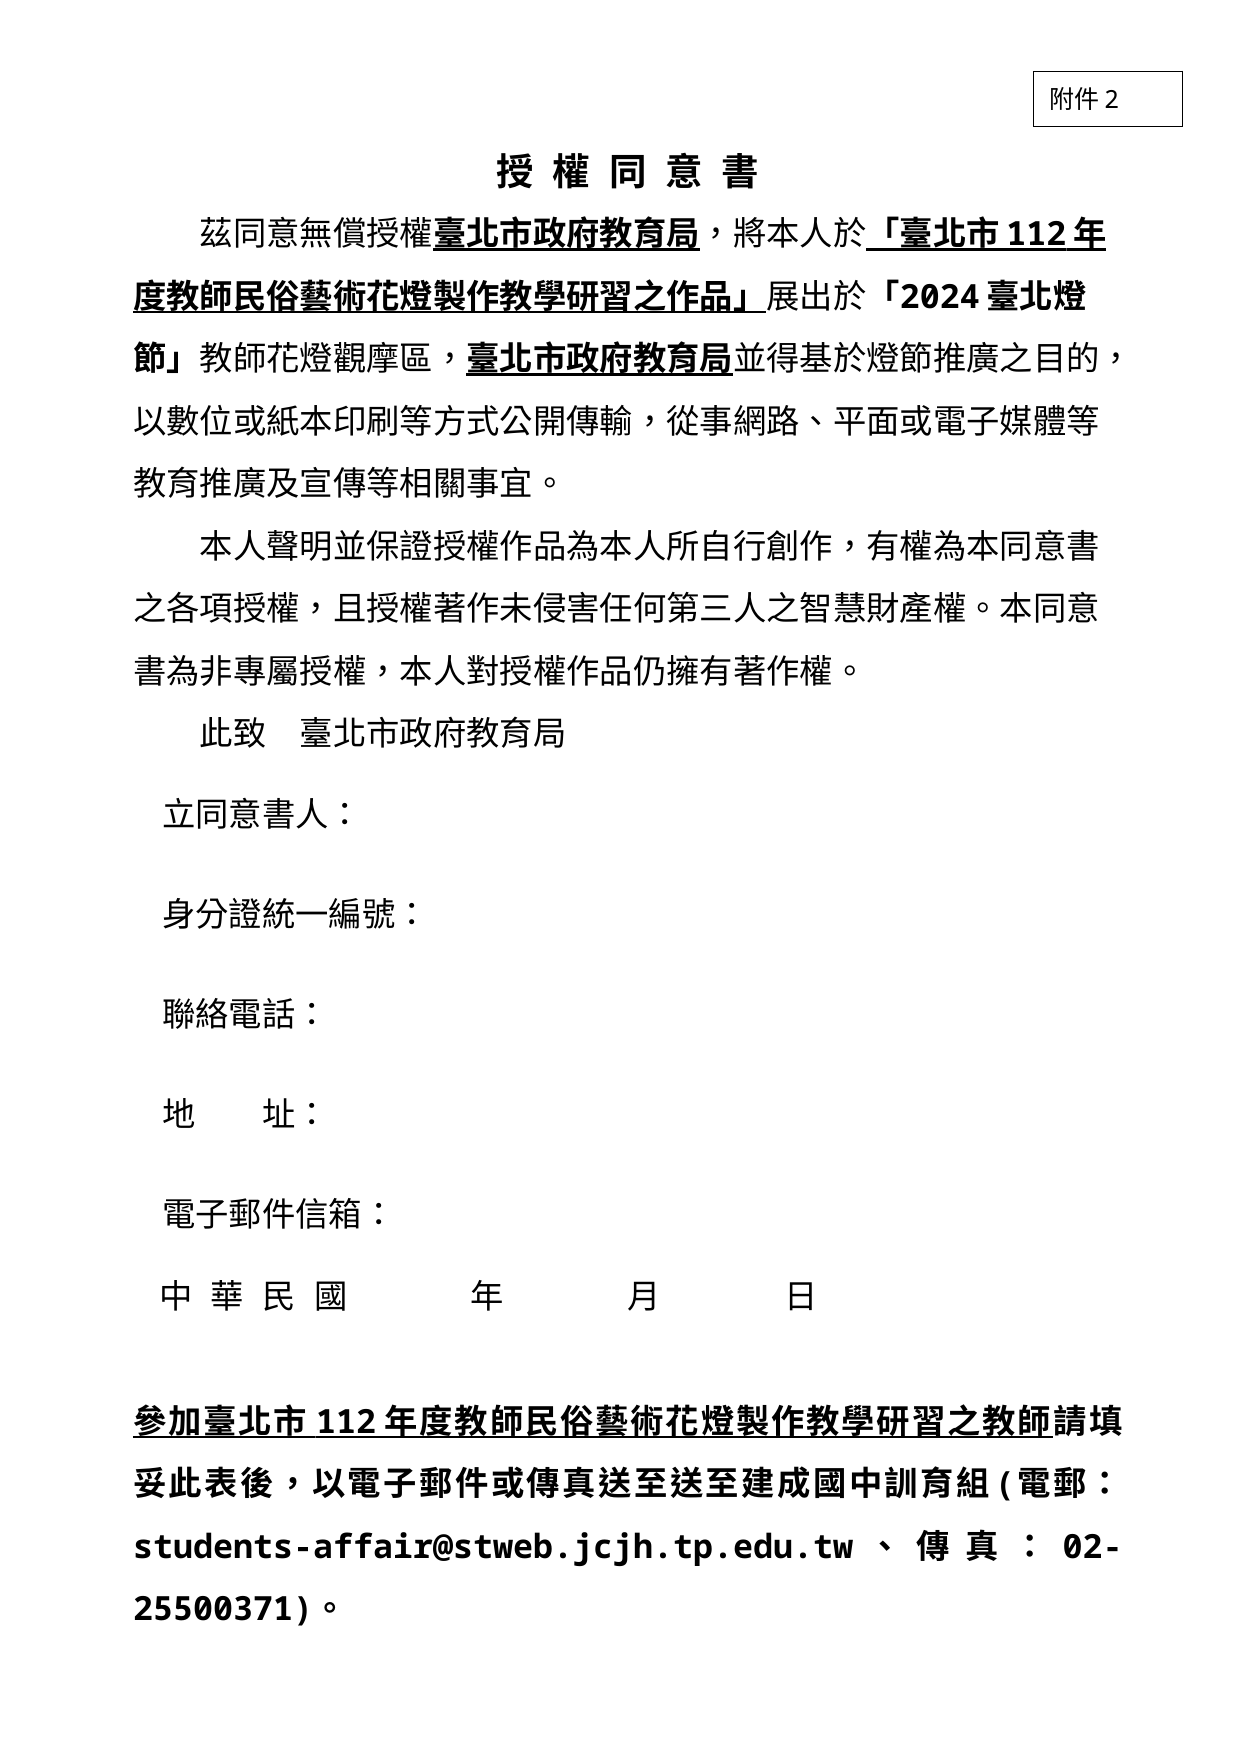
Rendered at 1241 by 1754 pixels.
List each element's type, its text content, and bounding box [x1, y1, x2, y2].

text 身分證統一編號： [133, 871, 1122, 933]
text 立同意書人： [133, 771, 1122, 833]
text 參加臺北市112年度教師民俗藝術花燈製作教學研習之教師請填 妥此表後，以電子郵件或傳真送至送至建成國中訓育組(電郵：students-affair@stweb.jcjh.tp.edu.tw、傳真：02-25500371)。 [133, 1377, 1122, 1627]
text 茲同意無償授權臺北市政府教育局，將本人於「臺北市112年度教師民俗藝術花燈製作教學研習之作品」展出於「2024臺北燈節」教師花燈觀摩區，臺北市政府教育局並得基於燈節推廣之目的，以數位或紙本印刷等方式公開傳輸，從事網路、平面或電子媒體等教育推廣及宣傳等相關事宜。 [133, 189, 1122, 502]
text [1034, 72, 1182, 126]
text 附件2 [1049, 79, 1167, 115]
text 地 址： [133, 1071, 1122, 1133]
text 此致 臺北市政府教育局 [133, 689, 1122, 752]
text 中華民國 年 月 日 [133, 1252, 1122, 1314]
text 授 權 同 意 書 [133, 127, 1122, 189]
text 電子郵件信箱： [133, 1171, 1122, 1233]
text 聯絡電話： [133, 971, 1122, 1033]
text 本人聲明並保證授權作品為本人所自行創作，有權為本同意書之各項授權，且授權著作未侵害任何第三人之智慧財產權。本同意書為非專屬授權，本人對授權作品仍擁有著作權。 [133, 502, 1122, 689]
